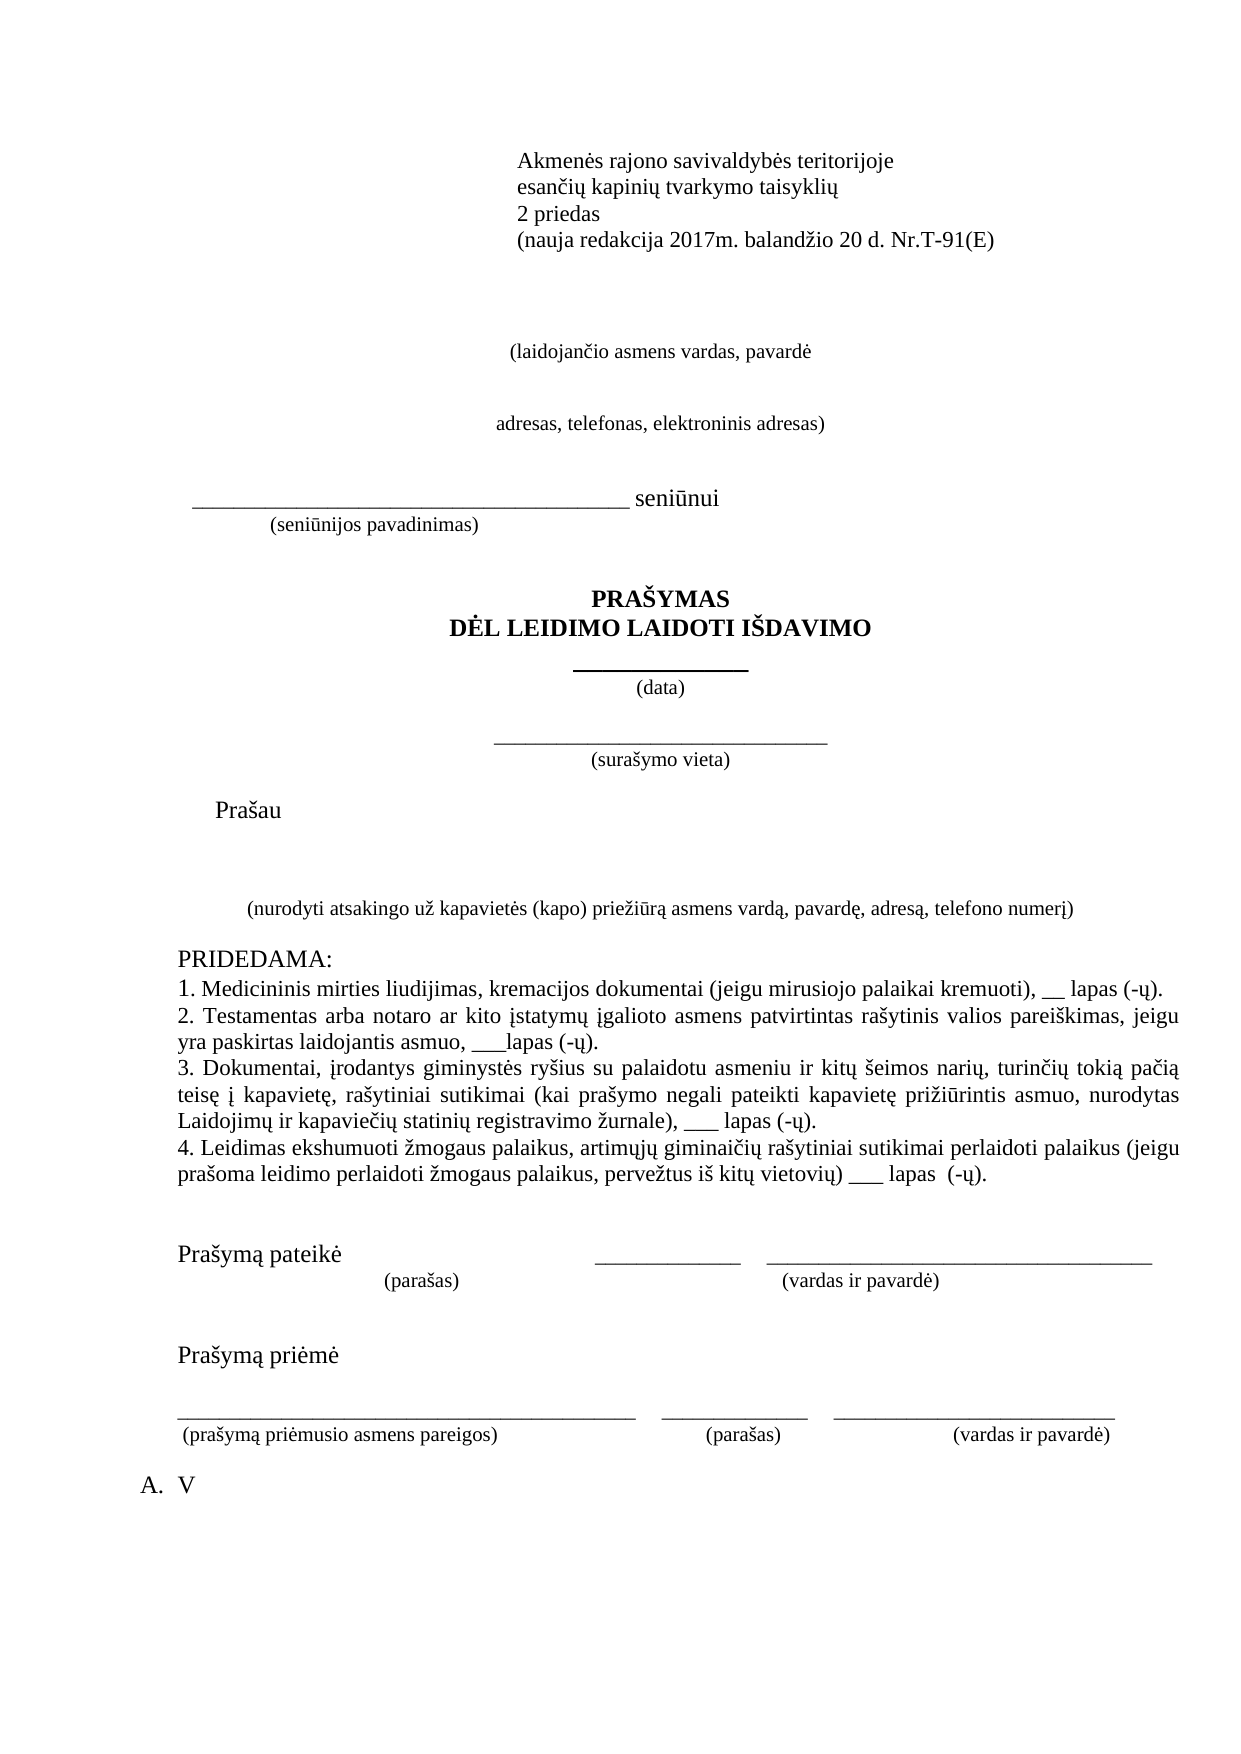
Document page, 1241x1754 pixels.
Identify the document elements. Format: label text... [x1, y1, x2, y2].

text Prašymą pateikė ______________ _____________________________________ [177, 1239, 1181, 1268]
text (seniūnijos pavadinimas) [140, 512, 1181, 536]
text (nurodyti atsakingo už kapavietės (kapo) priežiūrą asmens vardą, pavardę, adresą, telefono numerį) [140, 896, 1181, 920]
text 2 priedas [517, 199, 1181, 226]
text PRAŠYMAS [140, 584, 1181, 613]
text adresas, telefonas, elektroninis adresas) [140, 411, 1181, 435]
text 1. Medicininis mirties liudijimas, kremacijos dokumentai (jeigu mirusiojo palaikai kremuoti), __ lapas (-ų). [177, 973, 1181, 1002]
text (laidojančio asmens vardas, pavardė [140, 338, 1181, 363]
text Prašau [215, 795, 1181, 824]
text (prašymą priėmusio asmens pareigos) (parašas) (vardas ir pavardė) [177, 1422, 1181, 1446]
text Prašymą priėmė [177, 1340, 1181, 1369]
text Akmenės rajono savivaldybės teritorijoje [517, 147, 1181, 173]
text A. V [140, 1470, 1181, 1498]
text ________________________________ [140, 723, 1181, 747]
text ____________ [140, 641, 1181, 675]
text esančių kapinių tvarkymo taisyklių [517, 173, 1181, 199]
text (surašymo vieta) [140, 747, 1181, 771]
text 3. Dokumentai, įrodantys giminystės ryšius su palaidotu asmeniu ir kitų šeimos narių, turinčių tokią pačią teisę į kapavietę, rašytiniai sutikimai (kai prašymo negali pateikti kapavietę prižiūrintis asmuo, nurodytas Laidojimų ir kapaviečių statinių registravimo žurnale), ___ lapas (-ų). [177, 1054, 1181, 1133]
text (parašas) (vardas ir pavardė) [140, 1268, 1181, 1292]
text __________________________________________ seniūnui [192, 483, 1181, 512]
text (nauja redakcija 2017m. balandžio 20 d. Nr.T-91(E) [517, 226, 1181, 252]
text 2. Testamentas arba notaro ar kito įstatymų įgalioto asmens patvirtintas rašytinis valios pareiškimas, jeigu yra paskirtas laidojantis asmuo, ___lapas (-ų). [177, 1002, 1181, 1054]
text DĖL LEIDIMO LAIDOTI IŠDAVIMO [140, 613, 1181, 641]
text 4. Leidimas ekshumuoti žmogaus palaikus, artimųjų giminaičių rašytiniai sutikimai perlaidoti palaikus (jeigu prašoma leidimo perlaidoti žmogaus palaikus, pervežtus iš kitų vietovių) ___ lapas (-ų). [177, 1133, 1181, 1186]
text PRIDEDAMA: [177, 944, 1181, 973]
text ____________________________________________ ______________ ___________________________ [177, 1397, 1181, 1422]
text (data) [140, 675, 1181, 699]
